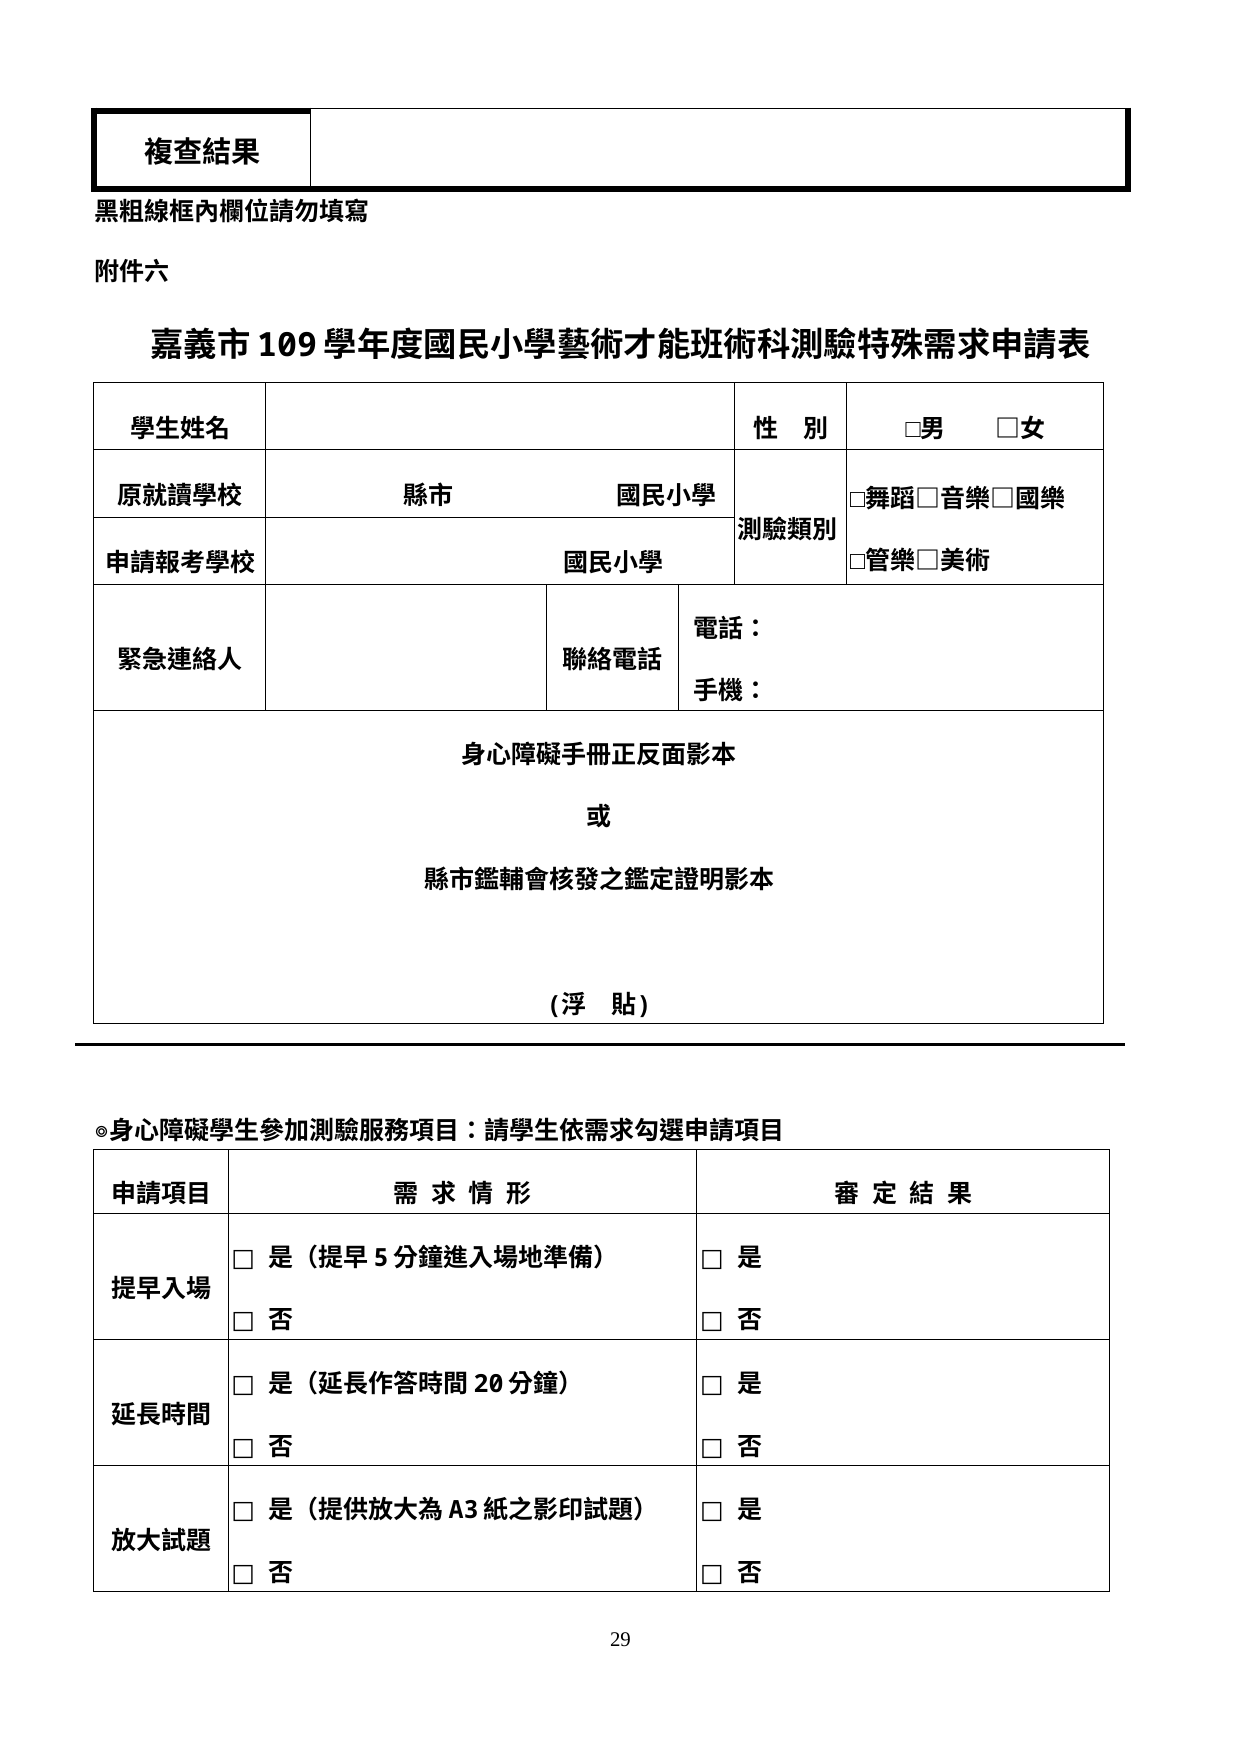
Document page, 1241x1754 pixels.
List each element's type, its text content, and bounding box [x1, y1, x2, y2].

table_cell 放大試題 [94, 1466, 228, 1591]
table_cell 身心障礙手冊正反面影本 或 縣市鑑輔會核發之鑑定證明影本 (浮 貼) [94, 711, 1103, 1023]
table_header □男 □女 [847, 383, 1103, 449]
table_cell 是 否 [697, 1466, 1109, 1591]
text 附件六 [94, 228, 1146, 291]
text ◎身心障礙學生參加測驗服務項目：請學生依需求勾選申請項目 [94, 1087, 1146, 1149]
table_cell 原就讀學校 [94, 450, 265, 517]
table_cell 是 否 [697, 1214, 1109, 1339]
table_cell 國民小學 [266, 518, 734, 584]
table_cell 是（延長作答時間20分鐘） 否 [229, 1340, 696, 1465]
text 黑粗線框內欄位請勿填寫 [94, 192, 1146, 228]
table_header 需 求 情 形 [229, 1150, 696, 1213]
table_cell [311, 109, 1125, 186]
table_cell 測驗類別 [735, 450, 846, 584]
table_header 學生姓名 [94, 383, 265, 449]
text 嘉義市109學年度國民小學藝術才能班術科測驗特殊需求申請表 [94, 328, 1146, 363]
table_cell □舞蹈□音樂□國樂 □管樂□美術 [847, 450, 1103, 584]
table_header [266, 383, 734, 449]
table_cell 緊急連絡人 [94, 585, 265, 710]
table_header 審 定 結 果 [697, 1150, 1109, 1213]
table_cell 提早入場 [94, 1214, 228, 1339]
table_cell 縣市 國民小學 [266, 450, 734, 517]
table_cell 申請報考學校 [94, 518, 265, 584]
table_cell 是 否 [697, 1340, 1109, 1465]
table_cell 是（提早5分鐘進入場地準備） 否 [229, 1214, 696, 1339]
table_header 性 別 [735, 383, 846, 449]
table_cell 複查結果 [97, 114, 310, 186]
table_header 申請項目 [94, 1150, 228, 1213]
table_cell 是（提供放大為A3紙之影印試題） 否 [229, 1466, 696, 1591]
table_cell 聯絡電話 [547, 585, 678, 710]
table_cell [266, 585, 546, 710]
table_cell 延長時間 [94, 1340, 228, 1465]
table_cell 電話： 手機： [679, 585, 1103, 710]
